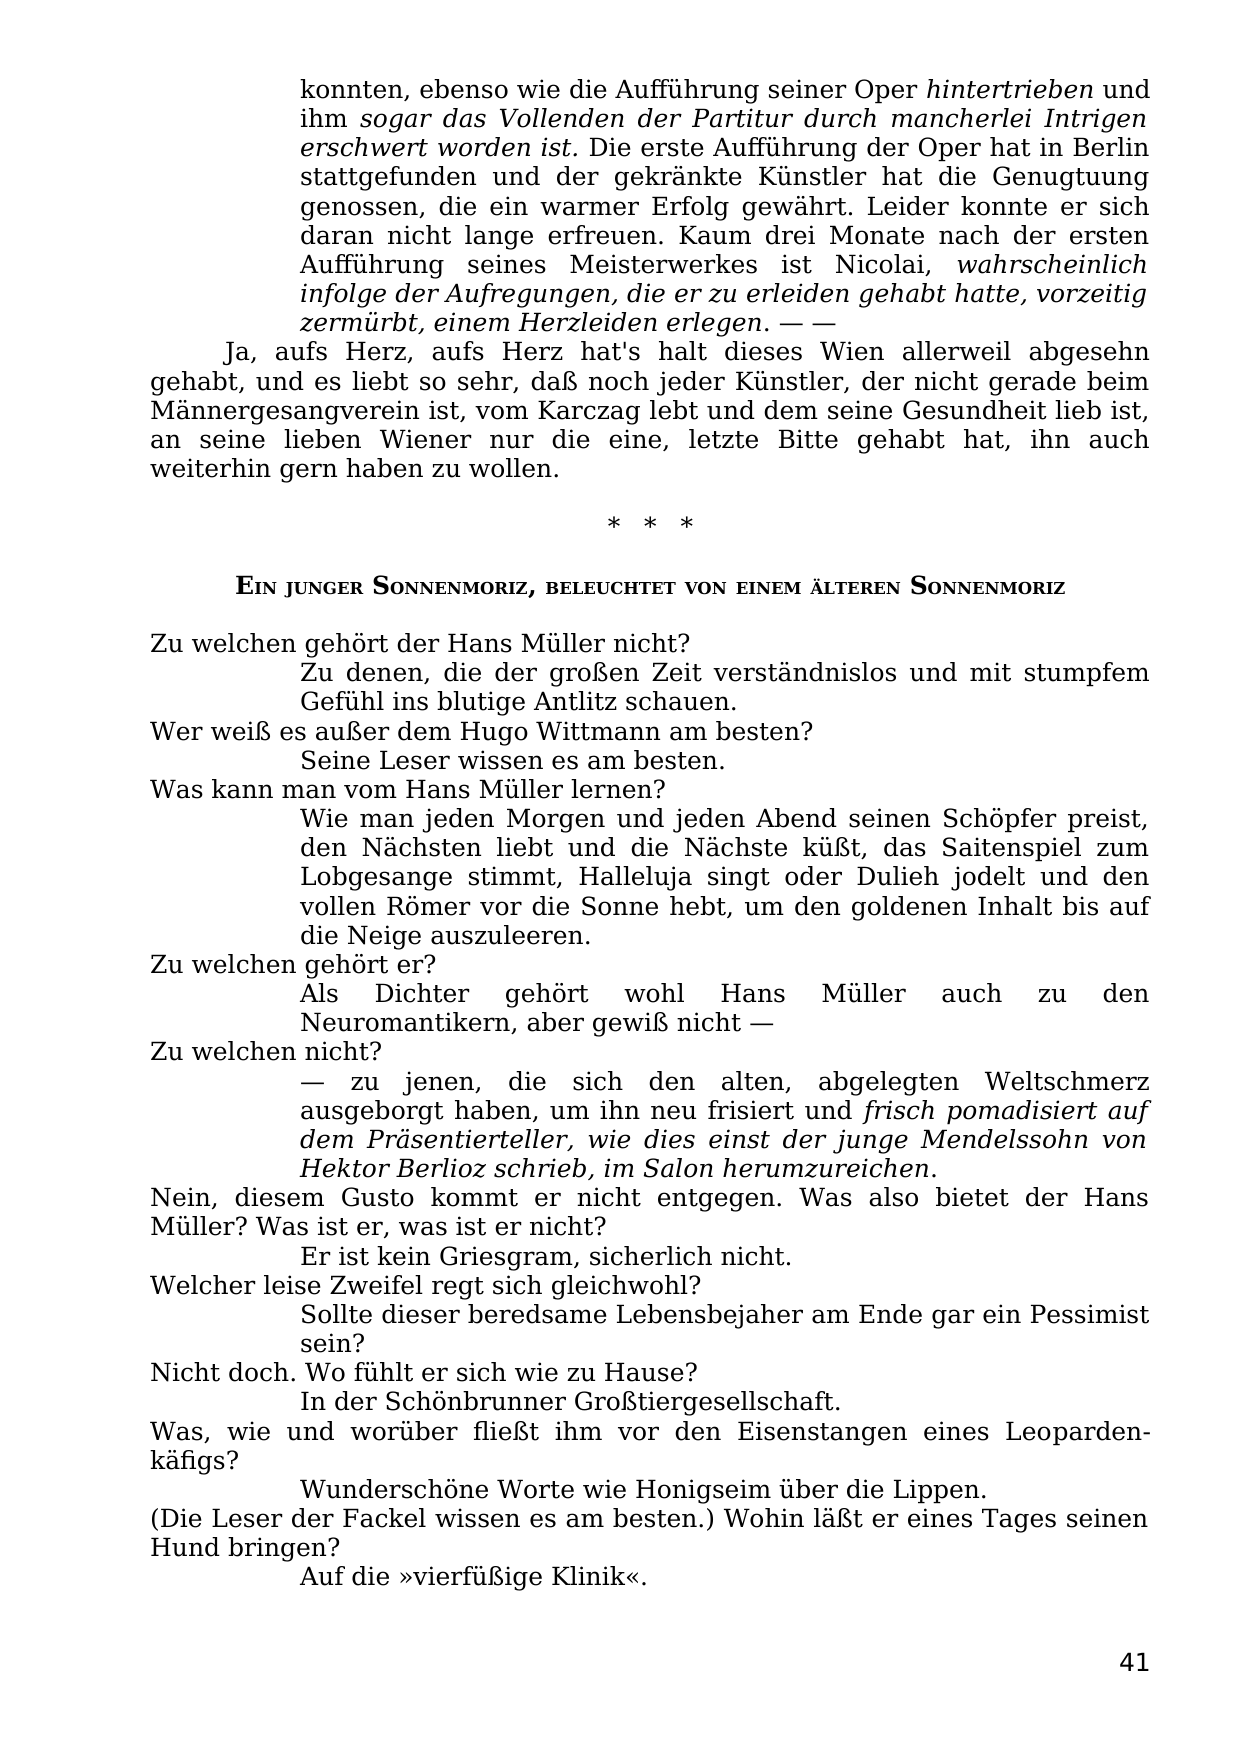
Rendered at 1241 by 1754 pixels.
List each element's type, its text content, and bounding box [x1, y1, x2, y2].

text Zu denen, die der großen Zeit verständnislos und mit stumpfem Gefühl ins blutige Antlitz schauen. [300, 658, 1151, 717]
text — zu jenen, die sich den alten, abgelegten Weltschmerz ausgeborgt haben, um ihn neu frisiert und frisch pomadisiert auf dem Präsentierteller, wie dies einst der junge Mendelssohn von Hektor Berlioz schrieb, im Salon herumzureichen. [300, 1067, 1151, 1183]
text Sollte dieser beredsame Lebensbejaher am Ende gar ein Pessimist sein? [300, 1300, 1151, 1358]
text Nein, diesem Gusto kommt er nicht entgegen. Was also bietet der Hans Müller? Was ist er, was ist er nicht? [150, 1183, 1151, 1242]
text Was kann man vom Hans Müller lernen? [150, 775, 1151, 804]
text Wunderschöne Worte wie Honigseim über die Lippen. [300, 1475, 1151, 1504]
text In der Schönbrunner Großtiergesellschaft. [300, 1387, 1151, 1417]
text Welcher leise Zweifel regt sich gleichwohl? [150, 1271, 1151, 1300]
text Ja, aufs Herz, aufs Herz hat's halt dieses Wien allerweil abgesehn gehabt, und es liebt so sehr, daß noch jeder Künstler, der nicht gerade beim Männergesangverein ist, vom Karczag lebt und dem seine Gesundheit lieb ist, an seine lieben Wiener nur die eine, letzte Bitte gehabt hat, ihn auch weiterhin gern haben zu wollen. [150, 337, 1151, 483]
text Wer weiß es außer dem Hugo Wittmann am besten? [150, 717, 1151, 746]
text Zu welchen gehört der Hans Müller nicht? [150, 629, 1151, 658]
text Was, wie und worüber fließt ihm vor den Eisenstangen eines Leo­parden­käfigs? [150, 1417, 1151, 1475]
text (Die Leser der Fackel wissen es am besten.) Wohin läßt er eines Tages seinen Hund bringen? [150, 1504, 1151, 1562]
text Ein junger Sonnenmoriz, beleuchtet von einem älteren Sonnenmoriz [150, 542, 1151, 600]
text Seine Leser wissen es am besten. [300, 746, 1151, 775]
text konnten, ebenso wie die Aufführung seiner Oper hintertrieben und ihm sogar das Vollenden der Partitur durch mancherlei Intrigen erschwert worden ist. Die erste Aufführung der Oper hat in Berlin stattgefunden und der gekränkte Künstler hat die Genugtuung genossen, die ein warmer Erfolg gewährt. Leider konnte er sich daran nicht lange erfreuen. Kaum drei Monate nach der ersten Aufführung seines Meisterwerkes ist Nicolai, wahrscheinlich infolge der Aufregungen, die er zu erleiden gehabt hatte, vorzeitig zermürbt, einem Herzleiden erlegen. — — [300, 75, 1151, 337]
text Als Dichter gehört wohl Hans Müller auch zu den Neuromantikern, aber gewiß nicht — [300, 979, 1151, 1037]
text Zu welchen gehört er? [150, 950, 1151, 979]
text * * * [150, 512, 1151, 542]
text Wie man jeden Morgen und jeden Abend seinen Schöpfer preist, den Nächsten liebt und die Nächste küßt, das Saitenspiel zum Lobgesange stimmt, Halleluja singt oder Dulieh jodelt und den vollen Römer vor die Sonne hebt, um den goldenen Inhalt bis auf die Neige auszuleeren. [300, 804, 1151, 950]
text Zu welchen nicht? [150, 1037, 1151, 1067]
text Er ist kein Griesgram, sicherlich nicht. [300, 1242, 1151, 1271]
text Nicht doch. Wo fühlt er sich wie zu Hause? [150, 1358, 1151, 1387]
text Auf die »vierfüßige Klinik«. [300, 1562, 1151, 1592]
